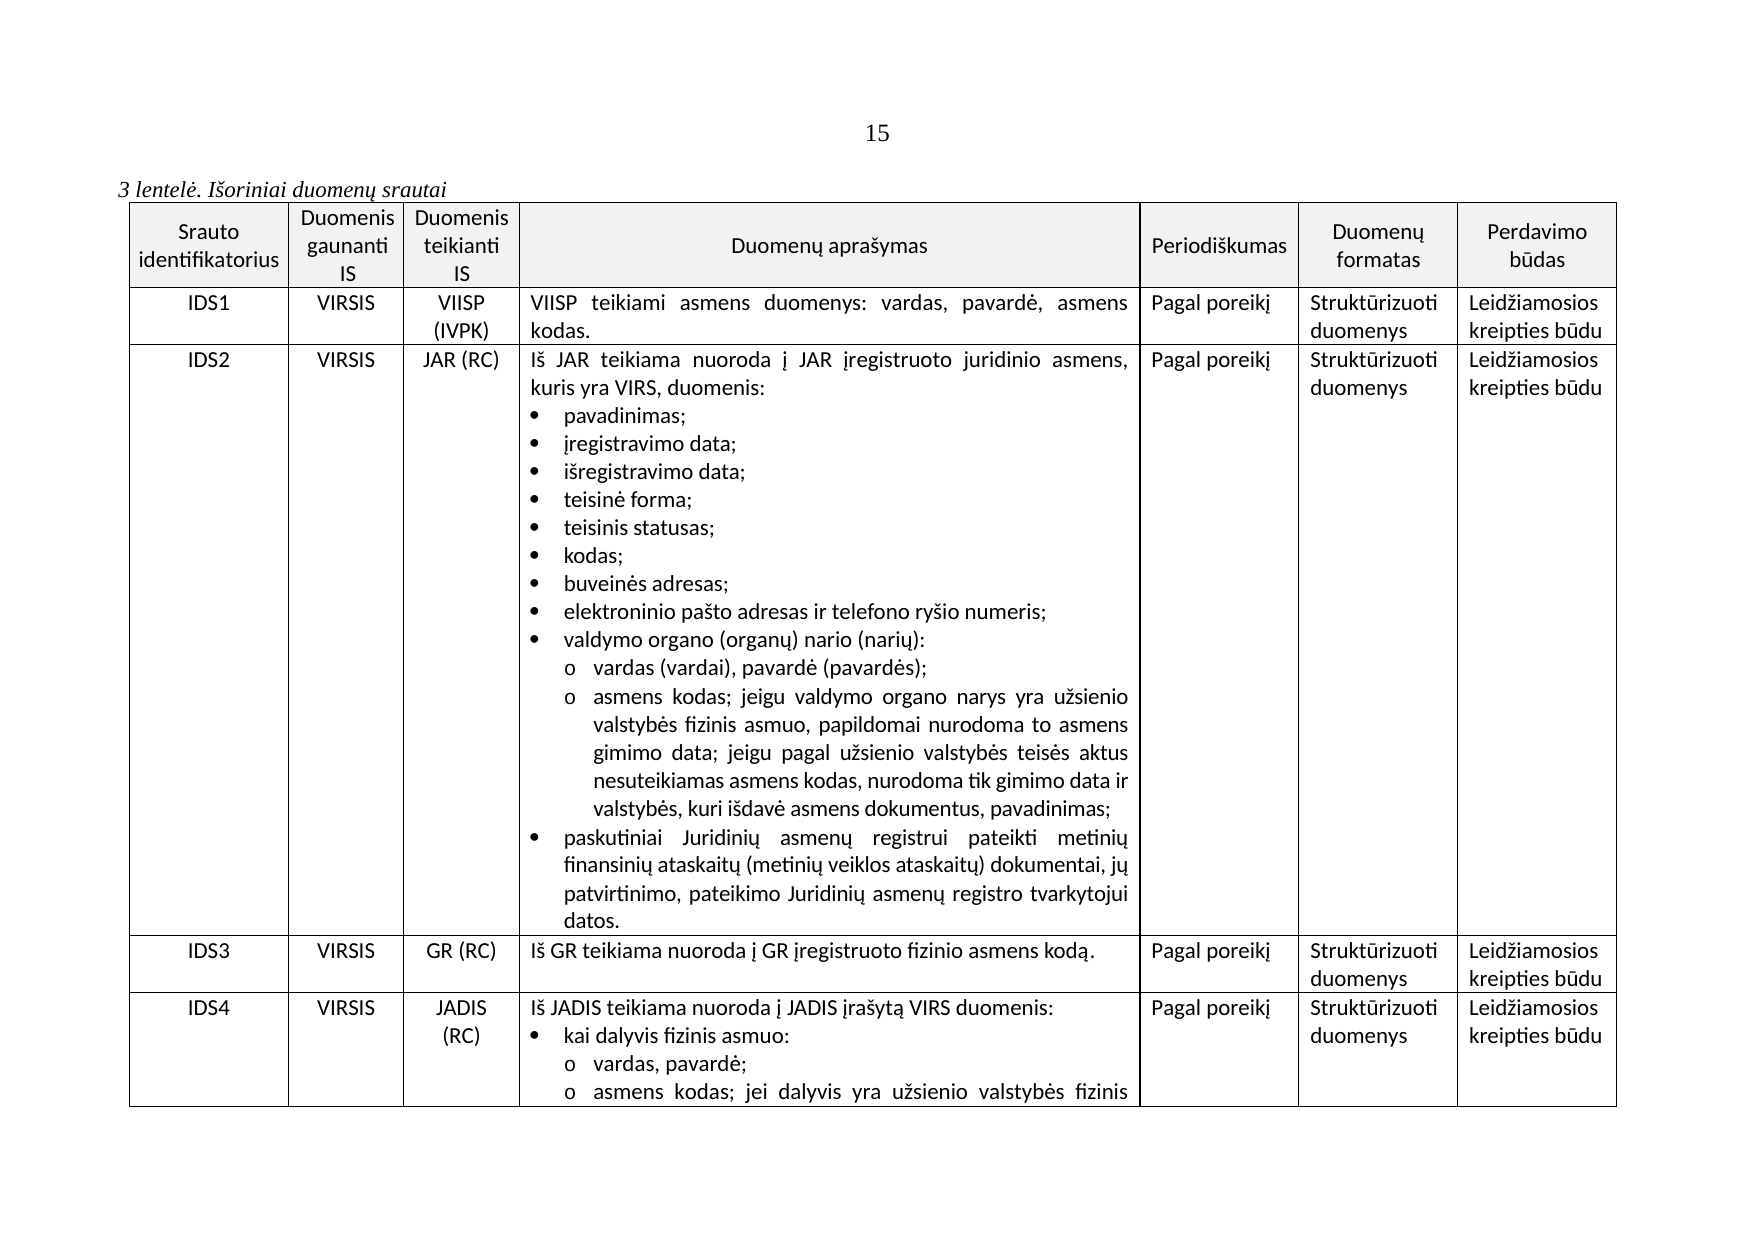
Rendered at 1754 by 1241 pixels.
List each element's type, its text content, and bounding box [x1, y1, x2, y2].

table_cell Struktūrizuoti duomenys [1299, 345, 1457, 935]
table_header Duomenis teikianti IS [404, 203, 519, 287]
table_cell VIRSIS [289, 936, 403, 992]
table_cell Leidžiamosios kreipties būdu [1458, 345, 1616, 935]
table_cell Iš JADIS teikiama nuoroda į JADIS įrašytą VIRS duomenis:  kai dalyvis fizinis asmuo: o vardas, pavardė; o asmens kodas; jei dalyvis yra užsienio valstybės fizinis [520, 993, 1139, 1106]
table_cell Pagal poreikį [1141, 288, 1298, 344]
table_cell VIRSIS [289, 993, 403, 1106]
table_header Perdavimo būdas [1458, 203, 1616, 287]
table_cell VIISP (IVPK) [404, 288, 519, 344]
table_cell Struktūrizuoti duomenys [1299, 993, 1457, 1106]
table_cell Leidžiamosios kreipties būdu [1458, 936, 1616, 992]
table_header Duomenų formatas [1299, 203, 1457, 287]
table_cell VIISP teikiami asmens duomenys: vardas, pavardė, asmens kodas. [520, 288, 1139, 344]
table_cell Iš GR teikiama nuoroda į GR įregistruoto fizinio asmens kodą. [520, 936, 1139, 992]
table_header Duomenų aprašymas [520, 203, 1139, 287]
table_cell Leidžiamosios kreipties būdu [1458, 993, 1616, 1106]
table_cell IDS2 [130, 345, 288, 935]
table_cell Struktūrizuoti duomenys [1299, 936, 1457, 992]
table_cell IDS1 [130, 288, 288, 344]
table_cell Leidžiamosios kreipties būdu [1458, 288, 1616, 344]
table_cell JADIS (RC) [404, 993, 519, 1106]
table_cell JAR (RC) [404, 345, 519, 935]
table_header Periodiškumas [1141, 203, 1298, 287]
table_cell Struktūrizuoti duomenys [1299, 288, 1457, 344]
table_cell IDS4 [130, 993, 288, 1106]
table_cell VIRSIS [289, 345, 403, 935]
table_cell Pagal poreikį [1141, 993, 1298, 1106]
table_header Srauto identifikatorius [130, 203, 288, 287]
text 3 lentelė. Išoriniai duomenų srautai [118, 176, 1636, 202]
table_header Duomenis gaunanti IS [289, 203, 403, 287]
table_cell Pagal poreikį [1141, 345, 1298, 935]
table_cell GR (RC) [404, 936, 519, 992]
table_cell Pagal poreikį [1141, 936, 1298, 992]
table_cell IDS3 [130, 936, 288, 992]
table_cell VIRSIS [289, 288, 403, 344]
table_cell Iš JAR teikiama nuoroda į JAR įregistruoto juridinio asmens, kuris yra VIRS, duomenis:  pavadinimas;  įregistravimo data;  išregistravimo data;  teisinė forma;  teisinis statusas;  kodas;  buveinės adresas;  elektroninio pašto adresas ir telefono ryšio numeris;  valdymo organo (organų) nario (narių): o vardas (vardai), pavardė (pavardės); o asmens kodas; jeigu valdymo organo narys yra užsienio valstybės fizinis asmuo, papildomai nurodoma to asmens gimimo data; jeigu pagal užsienio valstybės teisės aktus nesuteikiamas asmens kodas, nurodoma tik gimimo data ir valstybės, kuri išdavė asmens dokumentus, pavadinimas;  paskutiniai Juridinių asmenų registrui pateikti metinių finansinių ataskaitų (metinių veiklos ataskaitų) dokumentai, jų patvirtinimo, pateikimo Juridinių asmenų registro tvarkytojui datos. [520, 345, 1139, 935]
